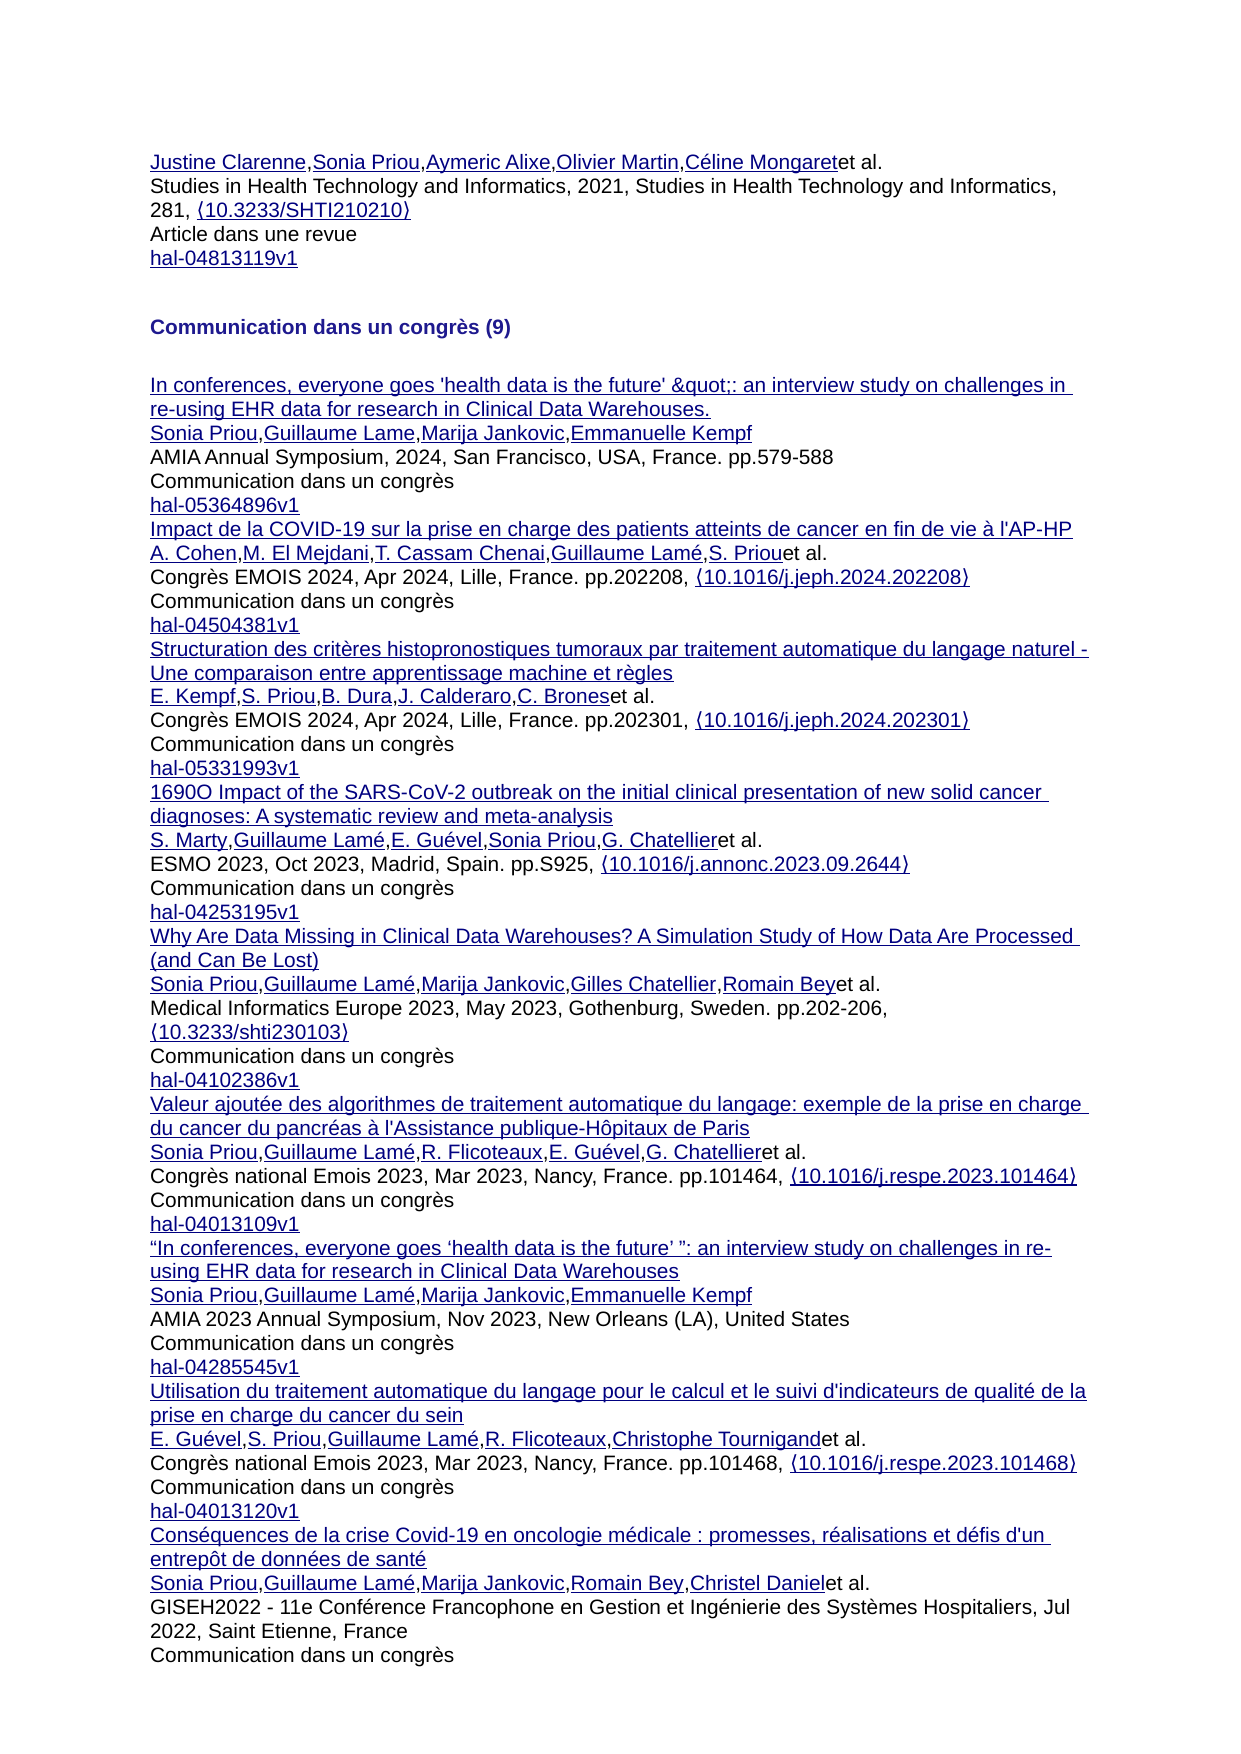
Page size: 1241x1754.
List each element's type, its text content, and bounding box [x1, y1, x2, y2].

table_cell Why Are Data Missing in Clinical Data Warehouses? A Simulation Study of How Data Are Processed (and Can Be Lost) Sonia Priou,Guillaume Lamé,Marija Jankovic,Gilles Chatellier,Romain Beyet al. Medical Informatics Europe 2023, May 2023, Gothenburg, Sweden. pp.202-206, ⟨10.3233/shti230103⟩ Communication dans un congrès hal-04102386v1 [150, 924, 1090, 1092]
table_cell Utilisation du traitement automatique du langage pour le calcul et le suivi d'indicateurs de qualité de la prise en charge du cancer du sein E. Guével,S. Priou,Guillaume Lamé,R. Flicoteaux,Christophe Tournigandet al. Congrès national Emois 2023, Mar 2023, Nancy, France. pp.101468, ⟨10.1016/j.respe.2023.101468⟩ Communication dans un congrès hal-04013120v1 [150, 1379, 1090, 1523]
table_cell Justine Clarenne,Sonia Priou,Aymeric Alixe,Olivier Martin,Céline Mongaretet al. Studies in Health Technology and Informatics, 2021, Studies in Health Technology and Informatics, 281, ⟨10.3233/SHTI210210⟩ Article dans une revue hal-04813119v1 [150, 150, 1090, 270]
subtitle Communication dans un congrès (9) [150, 314, 1090, 338]
table_cell Valeur ajoutée des algorithmes de traitement automatique du langage: exemple de la prise en charge du cancer du pancréas à l'Assistance publique-Hôpitaux de Paris Sonia Priou,Guillaume Lamé,R. Flicoteaux,E. Guével,G. Chatellieret al. Congrès national Emois 2023, Mar 2023, Nancy, France. pp.101464, ⟨10.1016/j.respe.2023.101464⟩ Communication dans un congrès hal-04013109v1 [150, 1092, 1090, 1235]
table_cell Conséquences de la crise Covid-19 en oncologie médicale : promesses, réalisations et défis d'un entrepôt de données de santé Sonia Priou,Guillaume Lamé,Marija Jankovic,Romain Bey,Christel Danielet al. GISEH2022 - 11e Conférence Francophone en Gestion et Ingénierie des Systèmes Hospitaliers, Jul 2022, Saint Etienne, France Communication dans un congrès [150, 1523, 1090, 1667]
table_cell Structuration des critères histopronostiques tumoraux par traitement automatique du langage naturel - Une comparaison entre apprentissage machine et règles E. Kempf,S. Priou,B. Dura,J. Calderaro,C. Broneset al. Congrès EMOIS 2024, Apr 2024, Lille, France. pp.202301, ⟨10.1016/j.jeph.2024.202301⟩ Communication dans un congrès hal-05331993v1 [150, 636, 1090, 780]
table_cell “In conferences, everyone goes ‘health data is the future’ ”: an interview study on challenges in re-using EHR data for research in Clinical Data Warehouses Sonia Priou,Guillaume Lamé,Marija Jankovic,Emmanuelle Kempf AMIA 2023 Annual Symposium, Nov 2023, New Orleans (LA), United States Communication dans un congrès hal-04285545v1 [150, 1235, 1090, 1379]
table_header In conferences, everyone goes 'health data is the future' &quot;: an interview study on challenges in re-using EHR data for research in Clinical Data Warehouses. Sonia Priou,Guillaume Lame,Marija Jankovic,Emmanuelle Kempf AMIA Annual Symposium, 2024, San Francisco, USA, France. pp.579-588 Communication dans un congrès hal-05364896v1 [150, 373, 1090, 517]
table_cell 1690O Impact of the SARS-CoV-2 outbreak on the initial clinical presentation of new solid cancer diagnoses: A systematic review and meta-analysis S. Marty,Guillaume Lamé,E. Guével,Sonia Priou,G. Chatellieret al. ESMO 2023, Oct 2023, Madrid, Spain. pp.S925, ⟨10.1016/j.annonc.2023.09.2644⟩ Communication dans un congrès hal-04253195v1 [150, 780, 1090, 924]
table_cell Impact de la COVID-19 sur la prise en charge des patients atteints de cancer en fin de vie à l'AP-HP A. Cohen,M. El Mejdani,T. Cassam Chenai,Guillaume Lamé,S. Priouet al. Congrès EMOIS 2024, Apr 2024, Lille, France. pp.202208, ⟨10.1016/j.jeph.2024.202208⟩ Communication dans un congrès hal-04504381v1 [150, 517, 1090, 636]
